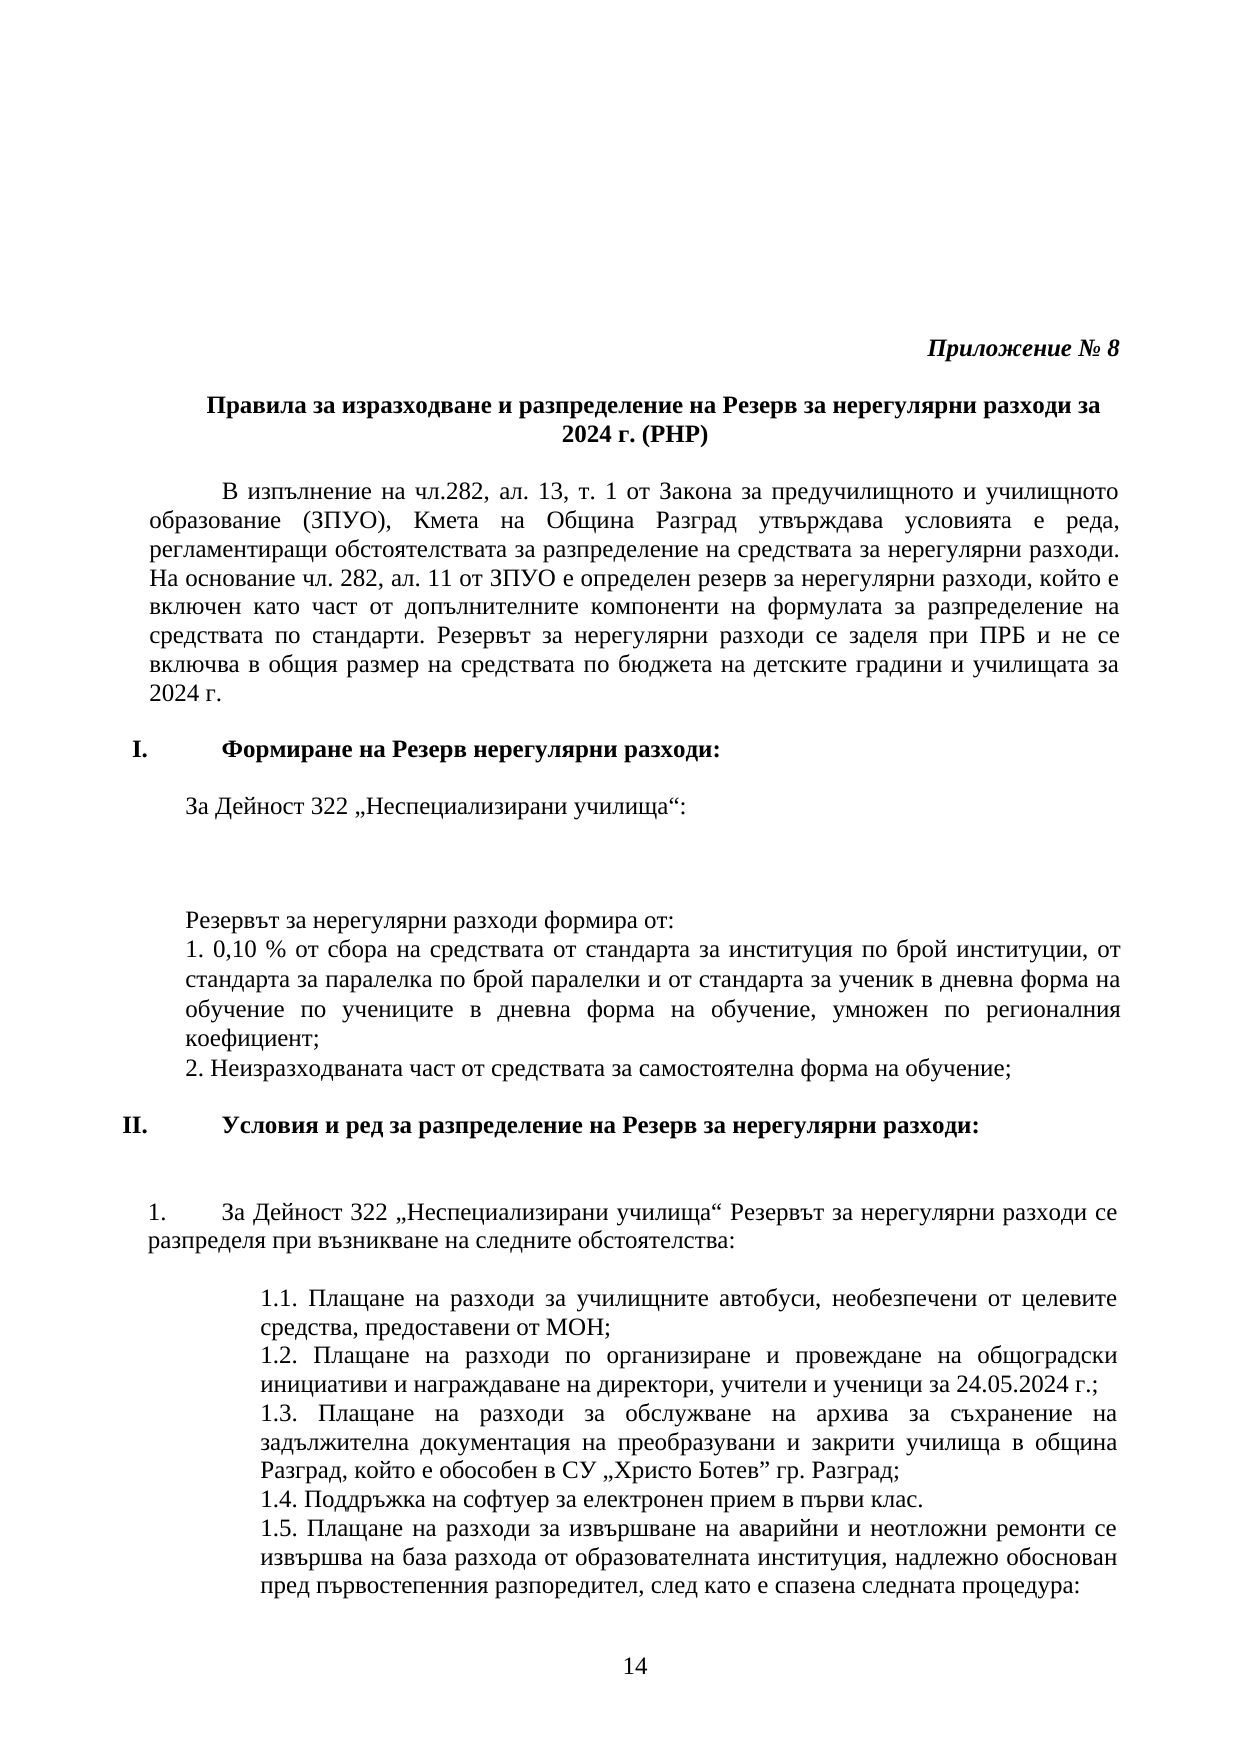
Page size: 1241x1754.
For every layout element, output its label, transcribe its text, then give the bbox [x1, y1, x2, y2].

text 1.2. Плащане на разходи по организиране и провеждане на общоградски инициативи и награждаване на директори, учители и ученици за 24.05.2024 г.; [260, 1341, 1118, 1398]
text Приложение № 8 [148, 333, 1122, 361]
text В изпълнение на чл.282, ал. 13, т. 1 от Закона за предучилищното и училищното образование (ЗПУО), Кмета на Община Разград утвърждава условията е реда, регламентиращи обстоятелствата за разпределение на средствата за нерегулярни разходи. На основание чл. 282, ал. 11 от ЗПУО е определен резерв за нерегулярни разходи, който е включен като част от допълнителните компоненти на формулата за разпределение на средствата по стандарти. Резервът за нерегулярни разходи се заделя при ПРБ и не се включва в общия размер на средствата по бюджета на детските градини и училищата за 2024 г. [149, 476, 1121, 706]
text 1.4. Поддръжка на софтуер за електронен прием в първи клас. [260, 1484, 1118, 1513]
text За Дейност 322 „Неспециализирани училища“: [185, 791, 1121, 820]
list Формиране на Резерв нерегулярни разходи: [148, 734, 1121, 763]
text 1.5. Плащане на разходи за извършване на аварийни и неотложни ремонти се извършва на база разхода от образователната институция, надлежно обоснован пред първостепенния разпоредител, след като е спазена следната процедура: [260, 1513, 1118, 1599]
text 1.1. Плащане на разходи за училищните автобуси, необезпечени от целевите средства, предоставени от МОН; [260, 1283, 1118, 1341]
text Резервът за нерегулярни разходи формира от: [148, 905, 1122, 933]
text 1.3. Плащане на разходи за обслужване на архива за съхранение на задължителна документация на преобразувани и закрити училища в община Разград, който е обособен в СУ „Христо Ботев” гр. Разград; [260, 1398, 1118, 1484]
list Условия и ред за разпределение на Резерв за нерегулярни разходи: [148, 1111, 1118, 1139]
text 2. Неизразходваната част от средствата за самостоятелна форма на обучение; [185, 1053, 1121, 1082]
list За Дейност 322 „Неспециализирани училища“ Резервът за нерегулярни разходи се разпределя при възникване на следните обстоятелства: [148, 1197, 1118, 1254]
text Правила за изразходване и разпределение на Резерв за нерегулярни разходи за 2024 г. (РНР) [148, 390, 1122, 448]
text 1. 0,10 % от сбора на средствата от стандарта за институция по брой институции, от стандарта за паралелка по брой паралелки и от стандарта за ученик в дневна форма на обучение по учениците в дневна форма на обучение, умножен по регионалния коефициент; [185, 934, 1122, 1052]
